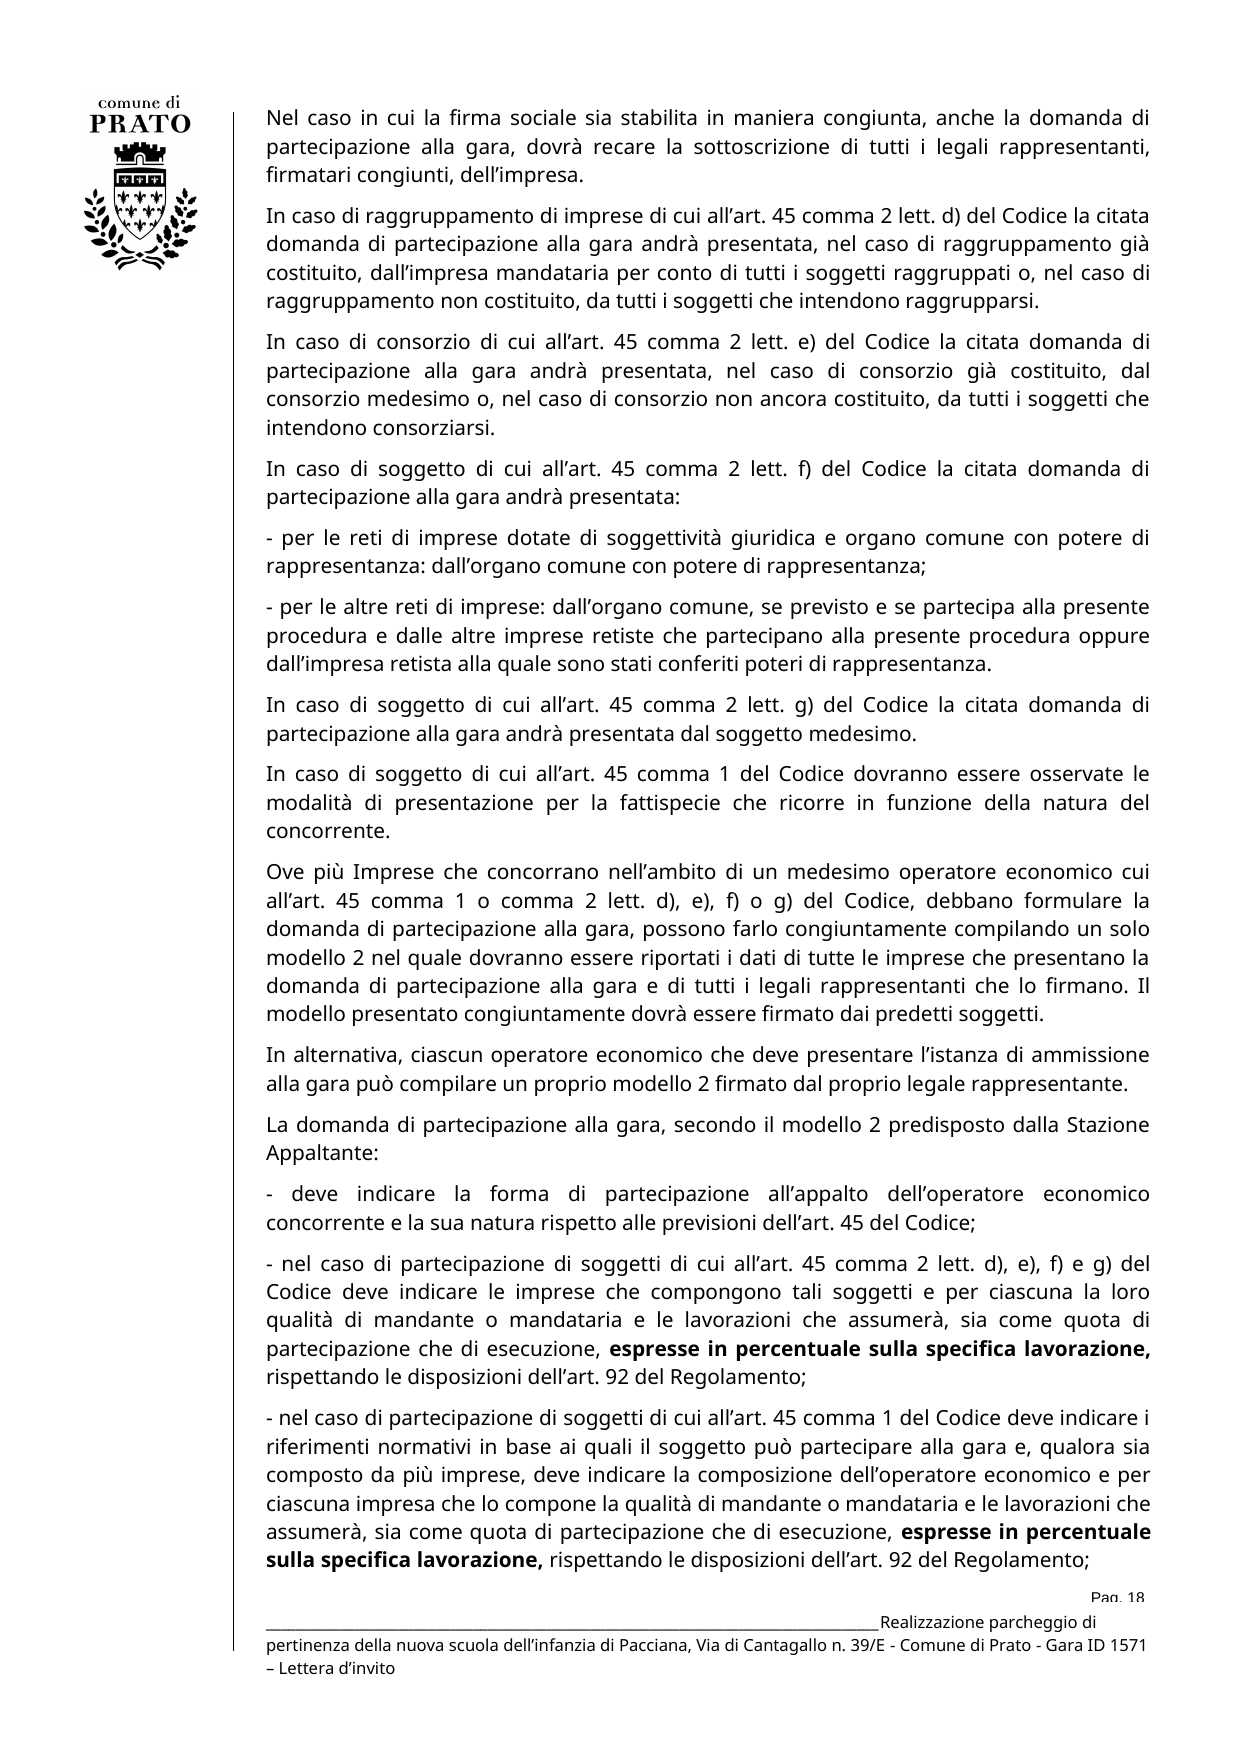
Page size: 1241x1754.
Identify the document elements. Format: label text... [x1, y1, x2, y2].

text - nel caso di partecipazione di soggetti di cui all’art. 45 comma 2 lett. d), e), f) e g) del Codice deve indicare le imprese che compongono tali soggetti e per ciascuna la loro qualità di mandante o mandataria e le lavorazioni che assumerà, sia come quota di partecipazione che di esecuzione, espresse in percentuale sulla specifica lavorazione, rispettando le disposizioni dell’art. 92 del Regolamento; [266, 1249, 1152, 1391]
text Nel caso in cui la firma sociale sia stabilita in maniera congiunta, anche la domanda di partecipazione alla gara, dovrà recare la sottoscrizione di tutti i legali rappresentanti, firmatari congiunti, dell’impresa. [266, 103, 1152, 189]
text La domanda di partecipazione alla gara, secondo il modello 2 predisposto dalla Stazione Appaltante: [266, 1110, 1152, 1167]
text - deve indicare la forma di partecipazione all’appalto dell’operatore economico concorrente e la sua natura rispetto alle previsioni dell’art. 45 del Codice; [266, 1179, 1152, 1236]
text In alternativa, ciascun operatore economico che deve presentare l’istanza di ammissione alla gara può compilare un proprio modello 2 firmato dal proprio legale rappresentante. [266, 1041, 1152, 1097]
text Ove più Imprese che concorrano nell’ambito di un medesimo operatore economico cui all’art. 45 comma 1 o comma 2 lett. d), e), f) o g) del Codice, debbano formulare la domanda di partecipazione alla gara, possono farlo congiuntamente compilando un solo modello 2 nel quale dovranno essere riportati i dati di tutte le imprese che presentano la domanda di partecipazione alla gara e di tutti i legali rappresentanti che lo firmano. Il modello presentato congiuntamente dovrà essere firmato dai predetti soggetti. [266, 857, 1152, 1028]
text - per le reti di imprese dotate di soggettività giuridica e organo comune con potere di rappresentanza: dall’organo comune con potere di rappresentanza; [266, 523, 1152, 580]
text In caso di raggruppamento di imprese di cui all’art. 45 comma 2 lett. d) del Codice la citata domanda di partecipazione alla gara andrà presentata, nel caso di raggruppamento già costituito, dall’impresa mandataria per conto di tutti i soggetti raggruppati o, nel caso di raggruppamento non costituito, da tutti i soggetti che intendono raggrupparsi. [266, 201, 1152, 315]
text In caso di soggetto di cui all’art. 45 comma 2 lett. g) del Codice la citata domanda di partecipazione alla gara andrà presentata dal soggetto medesimo. [266, 690, 1152, 747]
text - per le altre reti di imprese: dall’organo comune, se previsto e se partecipa alla presente procedura e dalle altre imprese retiste che partecipano alla presente procedura oppure dall’impresa retista alla quale sono stati conferiti poteri di rappresentanza. [266, 592, 1152, 678]
text In caso di consorzio di cui all’art. 45 comma 2 lett. e) del Codice la citata domanda di partecipazione alla gara andrà presentata, nel caso di consorzio già costituito, dal consorzio medesimo o, nel caso di consorzio non ancora costituito, da tutti i soggetti che intendono consorziarsi. [266, 327, 1152, 441]
text In caso di soggetto di cui all’art. 45 comma 2 lett. f) del Codice la citata domanda di partecipazione alla gara andrà presentata: [266, 454, 1152, 511]
picture [83, 94, 199, 271]
text - nel caso di partecipazione di soggetti di cui all’art. 45 comma 1 del Codice deve indicare i riferimenti normativi in base ai quali il soggetto può partecipare alla gara e, qualora sia composto da più imprese, deve indicare la composizione dell’operatore economico e per ciascuna impresa che lo compone la qualità di mandante o mandataria e le lavorazioni che assumerà, sia come quota di partecipazione che di esecuzione, espresse in percentuale sulla specifica lavorazione, rispettando le disposizioni dell’art. 92 del Regolamento; [266, 1403, 1152, 1574]
text In caso di soggetto di cui all’art. 45 comma 1 del Codice dovranno essere osservate le modalità di presentazione per la fattispecie che ricorre in funzione della natura del concorrente. [266, 759, 1152, 845]
